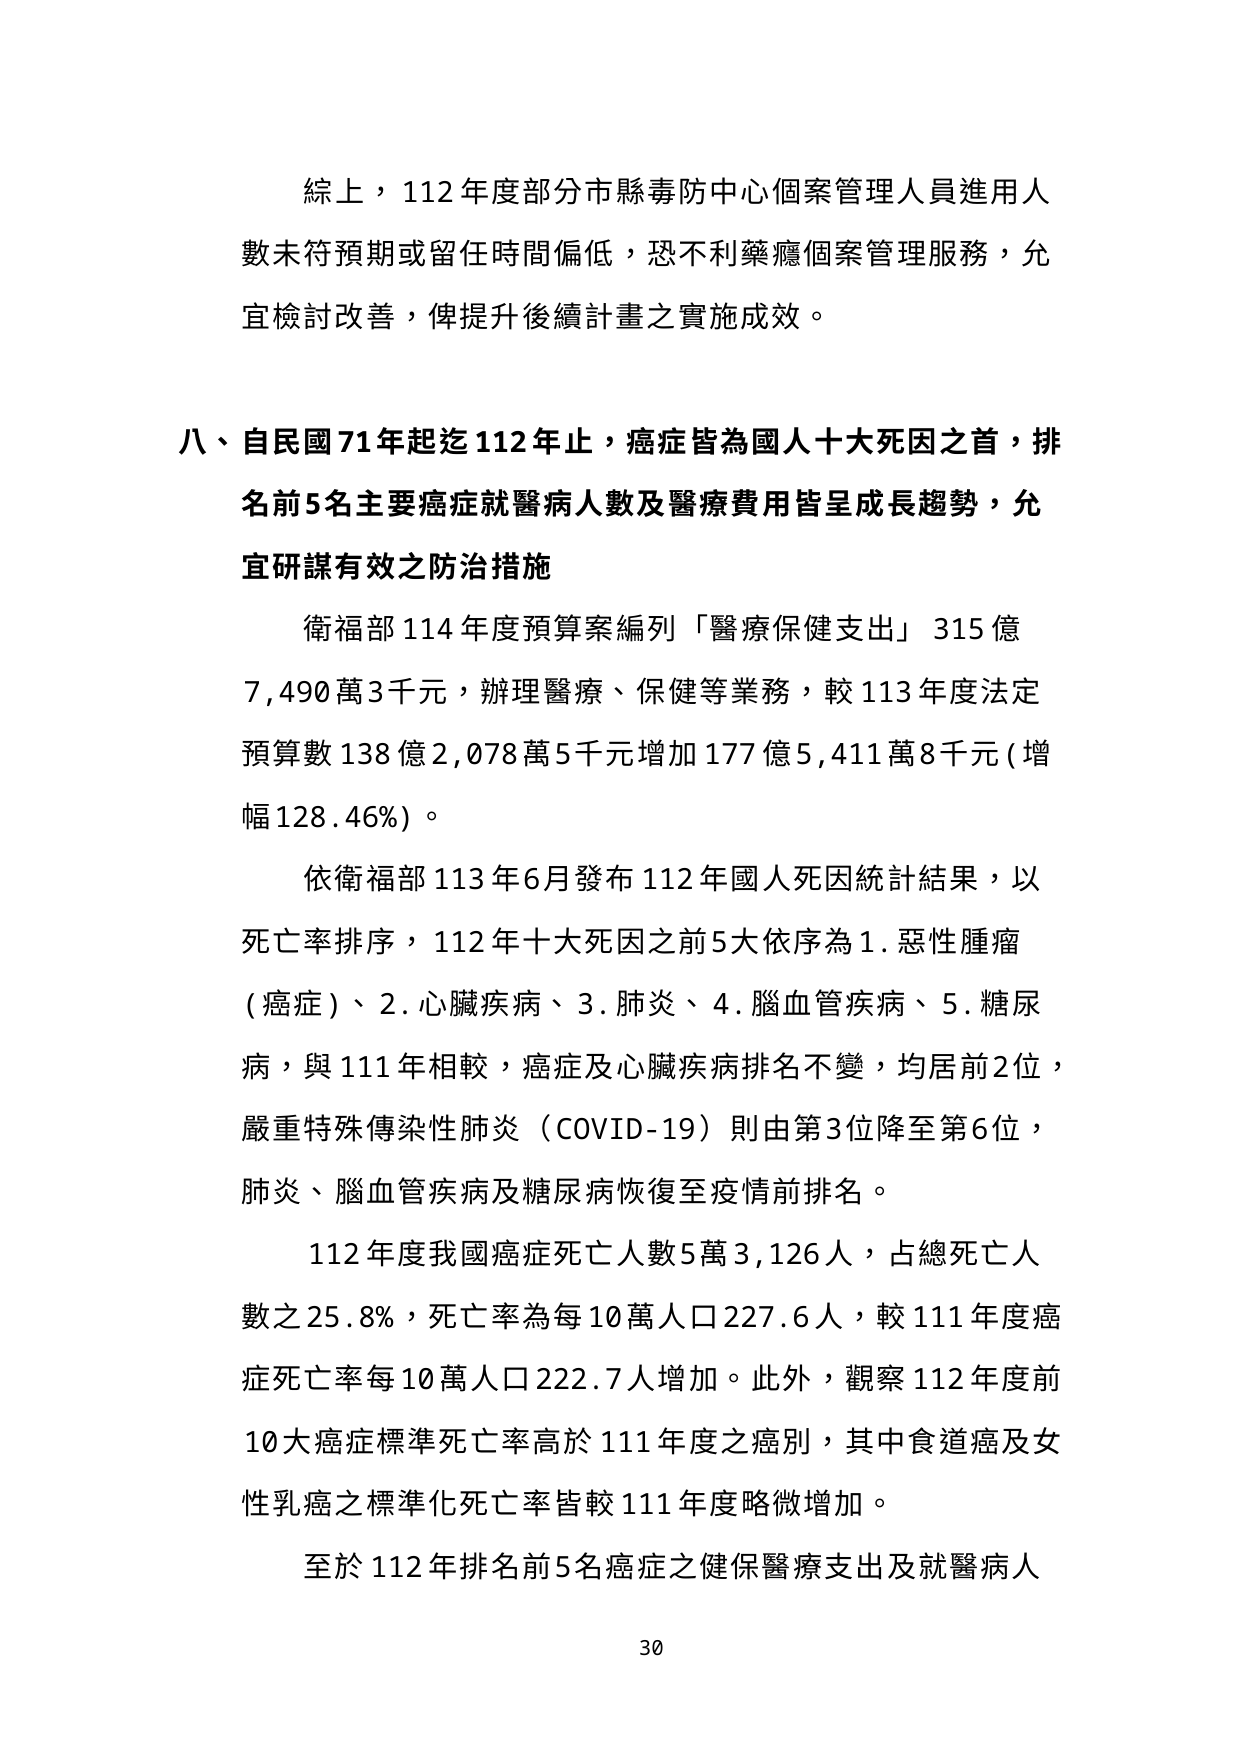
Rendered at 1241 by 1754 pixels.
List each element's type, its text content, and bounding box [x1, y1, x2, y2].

text 衛福部114年度預算案編列「醫療保健支出」315億7,490萬3千元，辦理醫療、保健等業務，較113年度法定預算數138億2,078萬5千元增加177億5,411萬8千元(增幅128.46%)。 [236, 585, 1063, 835]
text 112年度我國癌症死亡人數5萬3,126人，占總死亡人數之25.8%，死亡率為每10萬人口227.6人，較111年度癌症死亡率每10萬人口222.7人增加。此外，觀察112年度前10大癌症標準死亡率高於111年度之癌別，其中食道癌及女性乳癌之標準化死亡率皆較111年度略微增加。 [236, 1210, 1063, 1523]
text 綜上，112年度部分市縣毒防中心個案管理人員進用人數未符預期或留任時間偏低，恐不利藥癮個案管理服務，允宜檢討改善，俾提升後續計畫之實施成效。 [236, 148, 1063, 335]
text 依衛福部113年6月發布112年國人死因統計結果，以死亡率排序，112年十大死因之前5大依序為1.惡性腫瘤(癌症)、2.心臟疾病、3.肺炎、4.腦血管疾病、5.糖尿病，與111年相較，癌症及心臟疾病排名不變，均居前2位，嚴重特殊傳染性肺炎（COVID-19）則由第3位降至第6位，肺炎、腦血管疾病及糖尿病恢復至疫情前排名。 [236, 835, 1063, 1210]
text 八、自民國71年起迄112年止，癌症皆為國人十大死因之首，排名前5名主要癌症就醫病人數及醫療費用皆呈成長趨勢，允宜研謀有效之防治措施 [177, 398, 1063, 585]
text 至於112年排名前5名癌症之健保醫療支出及就醫病人數(詳表1)，癌症醫療費用前5名分別為「氣管、支氣管及肺癌」、「乳房癌」、「結腸、直腸和肛門癌」、「肝和肝內膽管癌」及「口腔癌」，癌別與111年度相同，另5年平均成長率介於2.33%至10.37%間，就醫病人數之5年平均成長率介於0.55%至7.66%間，顯示主要癌症之醫療費用及就醫病人數均呈成長趨勢。由於癌症影響病患及家庭生活品質，亦減少工作年數，造成經濟損失及龐大醫療費用支出，故有效防治癌症乃重要議題。 [236, 1523, 1063, 1585]
